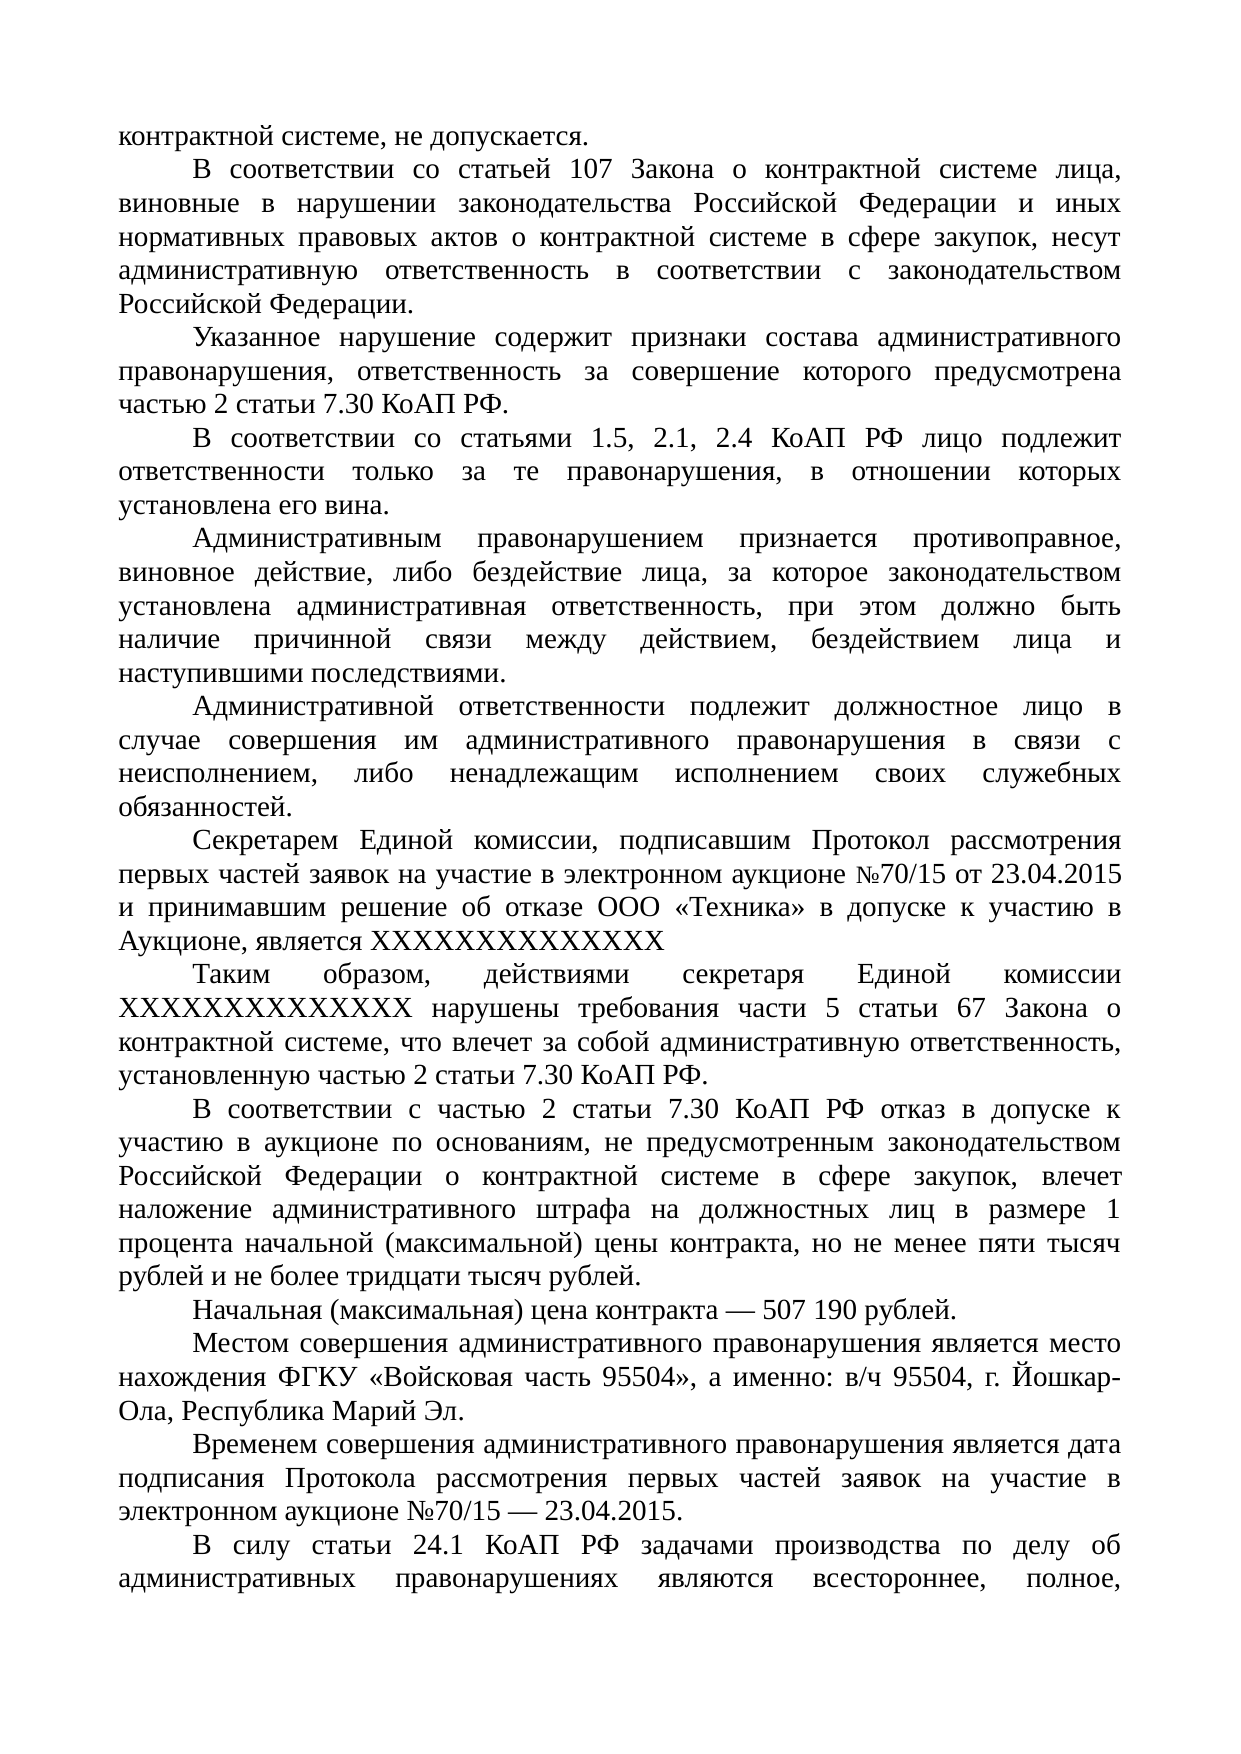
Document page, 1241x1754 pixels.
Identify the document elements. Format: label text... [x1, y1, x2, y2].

text контрактной системе, не допускается. [118, 118, 1122, 152]
text В соответствии со статьями 1.5, 2.1, 2.4 КоАП РФ лицо подлежит ответственности только за те правонарушения, в отношении которых установлена его вина. [118, 420, 1122, 521]
text В силу статьи 24.1 КоАП РФ задачами производства по делу об административных правонарушениях являются всестороннее, полное, [118, 1527, 1122, 1594]
text Секретарем Единой комиссии, подписавшим Протокол рассмотрения первых частей заявок на участие в электронном аукционе №70/15 от 23.04.2015 и принимавшим решение об отказе ООО «Техника» в допуске к участию в Аукционе, является XXXXXXXXXXXXXX [118, 822, 1122, 957]
text Временем совершения административного правонарушения является дата подписания Протокола рассмотрения первых частей заявок на участие в электронном аукционе №70/15 — 23.04.2015. [118, 1426, 1122, 1527]
text Начальная (максимальная) цена контракта — 507 190 рублей. [118, 1292, 1122, 1326]
text Указанное нарушение содержит признаки состава административного правонарушения, ответственность за совершение которого предусмотрена частью 2 статьи 7.30 КоАП РФ. [118, 319, 1122, 420]
text В соответствии со статьей 107 Закона о контрактной системе лица, виновные в нарушении законодательства Российской Федерации и иных нормативных правовых актов о контрактной системе в сфере закупок, несут административную ответственность в соответствии с законодательством Российской Федерации. [118, 152, 1122, 319]
text Таким образом, действиями секретаря Единой комиссии XXXXXXXXXXXXXX нарушены требования части 5 статьи 67 Закона о контрактной системе, что влечет за собой административную ответственность, установленную частью 2 статьи 7.30 КоАП РФ. [118, 957, 1122, 1091]
text Административной ответственности подлежит должностное лицо в случае совершения им административного правонарушения в связи с неисполнением, либо ненадлежащим исполнением своих служебных обязанностей. [118, 688, 1122, 822]
text Административным правонарушением признается противоправное, виновное действие, либо бездействие лица, за которое законодательством установлена административная ответственность, при этом должно быть наличие причинной связи между действием, бездействием лица и наступившими последствиями. [118, 521, 1122, 688]
text Местом совершения административного правонарушения является место нахождения ФГКУ «Войсковая часть 95504», а именно: в/ч 95504, г. Йошкар-Ола, Республика Марий Эл. [118, 1326, 1122, 1426]
text В соответствии с частью 2 статьи 7.30 КоАП РФ отказ в допуске к участию в аукционе по основаниям, не предусмотренным законодательством Российской Федерации о контрактной системе в сфере закупок, влечет наложение административного штрафа на должностных лиц в размере 1 процента начальной (максимальной) цены контракта, но не менее пяти тысяч рублей и не более тридцати тысяч рублей. [118, 1091, 1122, 1292]
